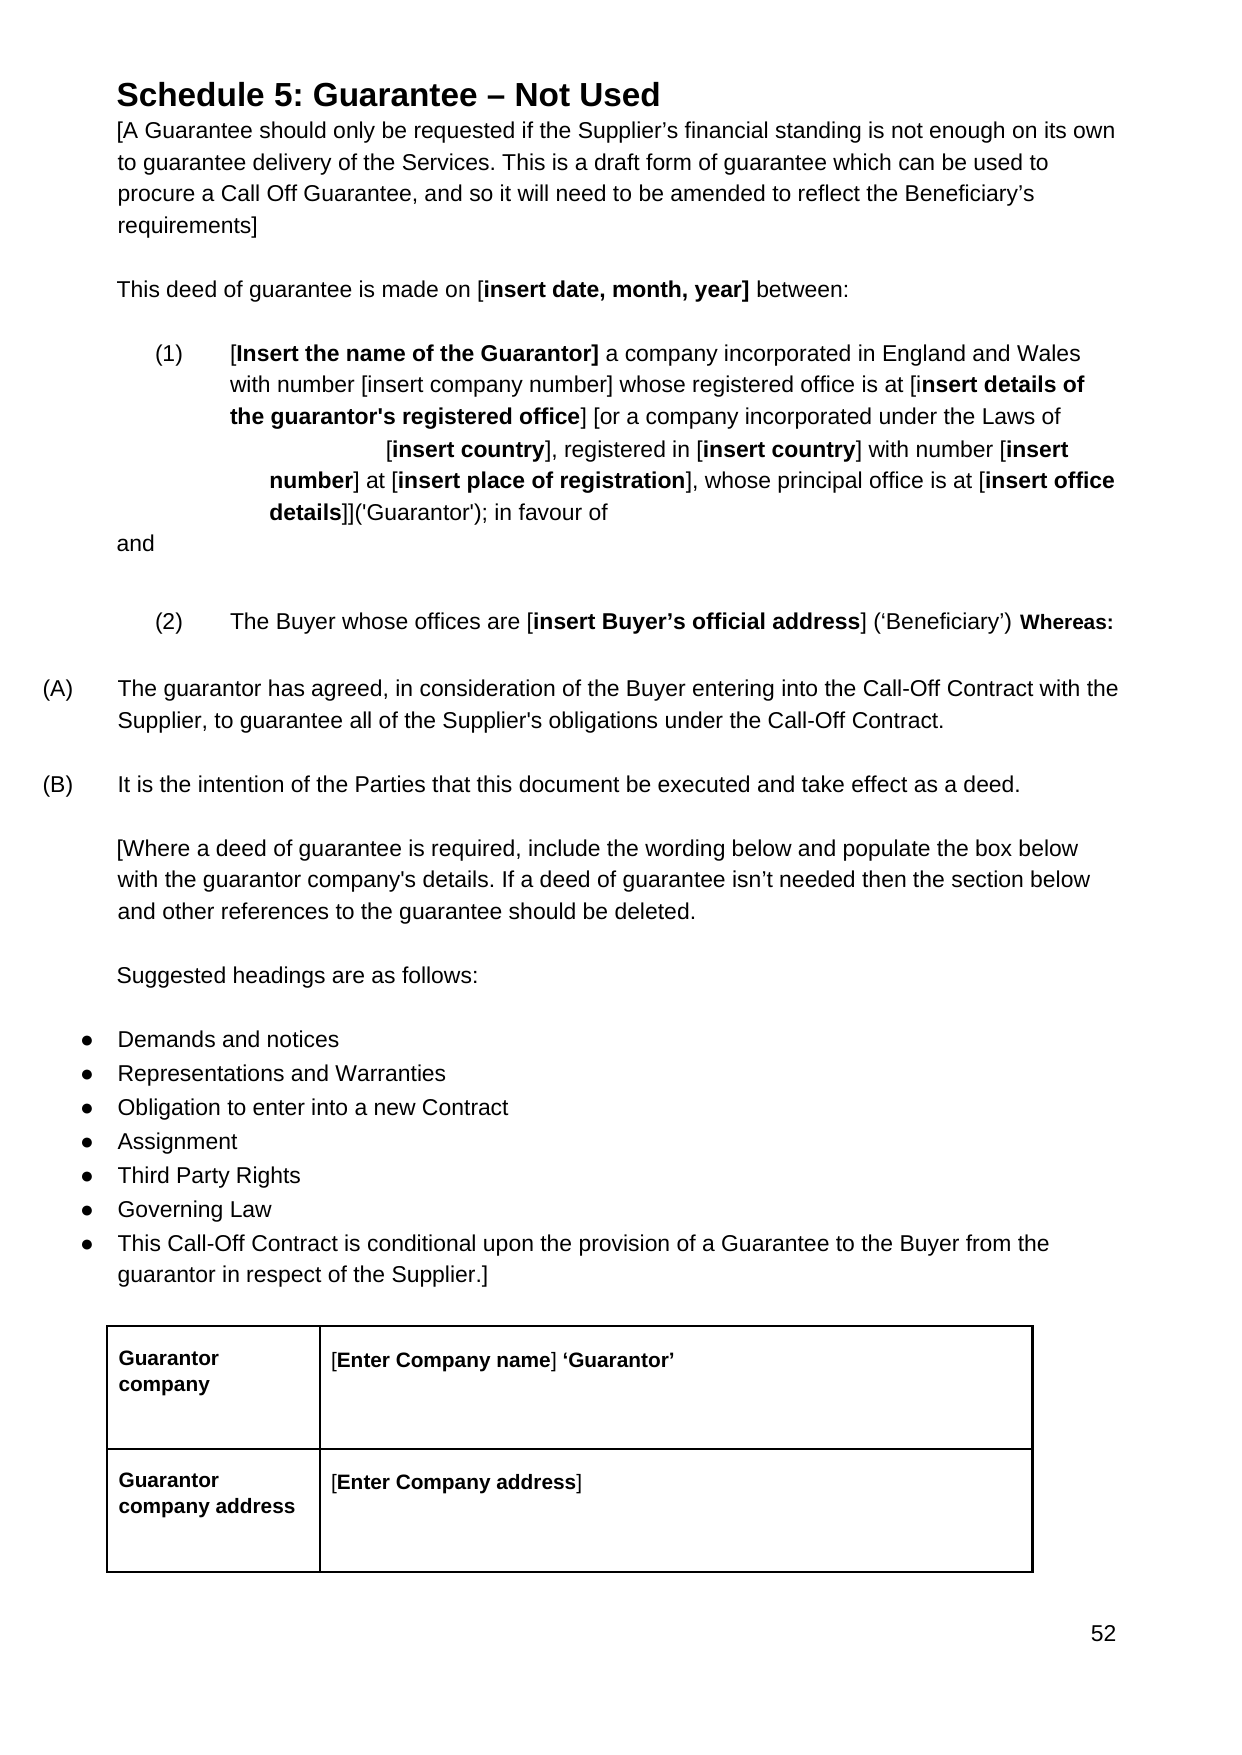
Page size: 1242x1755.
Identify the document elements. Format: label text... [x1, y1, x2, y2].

table_cell Guarantor company address [108, 1450, 319, 1571]
text This deed of guarantee is made on [insert date, month, year] between: [116, 276, 1121, 302]
list Representations and Warranties [80, 1059, 1121, 1086]
subtitle Schedule 5: Guarantee – Not Used [0, 75, 1122, 113]
text [insert country], registered in [insert country] with number [insert number] at [insert place of registration], whose principal office is at [insert office details]]('Guarantor'); in favour of [269, 436, 1121, 525]
list This Call-Off Contract is conditional upon the provision of a Guarantee to the Buyer from the guarantor in respect of the Supplier.] [80, 1229, 1121, 1287]
text [A Guarantee should only be requested if the Supplier’s financial standing is not enough on its own to guarantee delivery of the Services. This is a draft form of guarantee which can be used to procure a Call Off Guarantee, and so it will need to be amended to reflect the Beneficiary’s requirements] [116, 117, 1121, 238]
list Governing Law [80, 1196, 1121, 1222]
text and [116, 530, 1121, 557]
table_header Guarantor company [108, 1327, 319, 1448]
table_cell [Enter Company address] [321, 1450, 1031, 1571]
list The Buyer whose offices are [insert Buyer’s official address] (‘Beneficiary’) Whereas: [155, 602, 1121, 636]
text Suggested headings are as follows: [116, 962, 1121, 988]
list [Insert the name of the Guarantor] a company incorporated in England and Wales with number [insert company number] whose registered office is at [insert details of the guarantor's registered office] [or a company incorporated under the Laws of [155, 339, 1121, 429]
table_header [Enter Company name] ‘Guarantor’ [321, 1327, 1031, 1448]
list Assignment [80, 1128, 1121, 1154]
list Demands and notices [80, 1026, 1121, 1052]
list The guarantor has agreed, in consideration of the Buyer entering into the Call-Off Contract with the Supplier, to guarantee all of the Supplier's obligations under the Call-Off Contract. [42, 675, 1121, 733]
text [Where a deed of guarantee is required, include the wording below and populate the box below with the guarantor company's details. If a deed of guarantee isn’t needed then the section below and other references to the guarantee should be deleted. [116, 835, 1121, 924]
list Obligation to enter into a new Contract [80, 1093, 1121, 1120]
list It is the intention of the Parties that this document be executed and take effect as a deed. [42, 771, 1121, 797]
list Third Party Rights [80, 1162, 1121, 1188]
